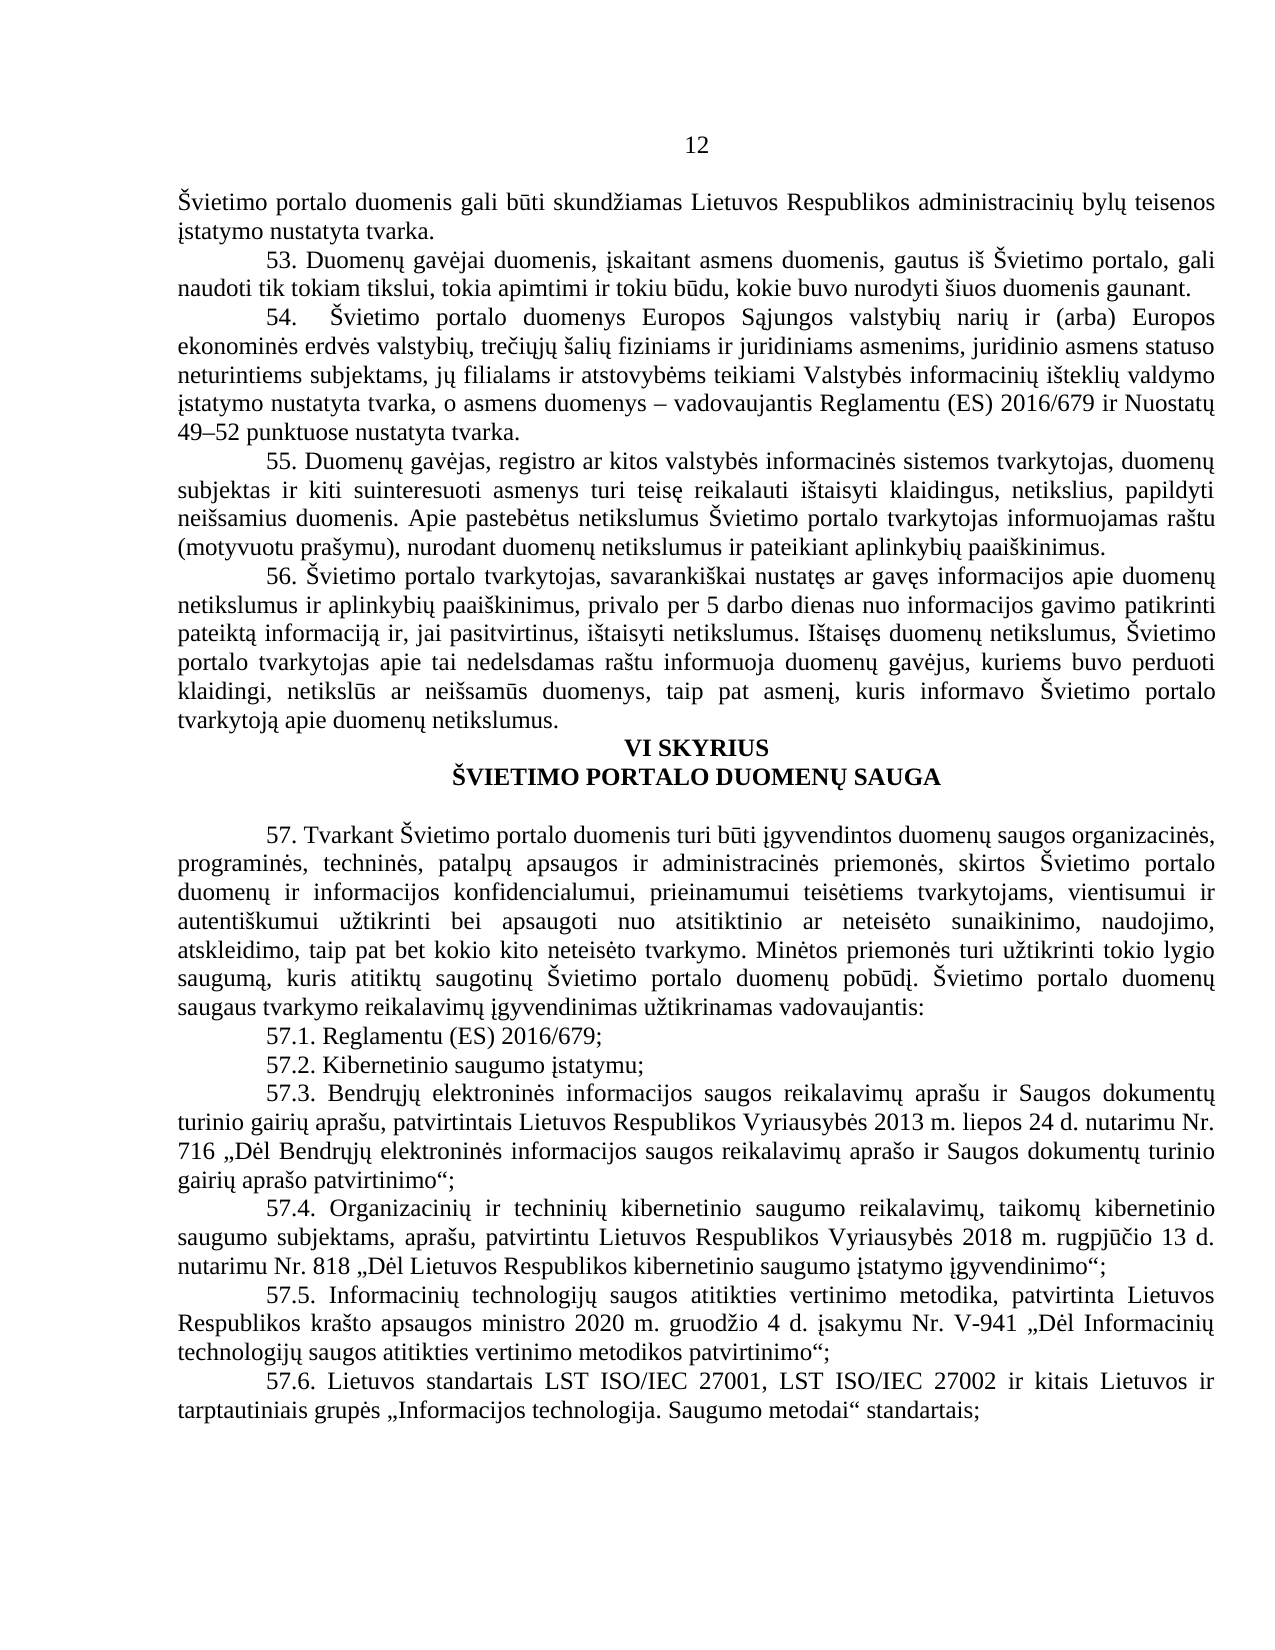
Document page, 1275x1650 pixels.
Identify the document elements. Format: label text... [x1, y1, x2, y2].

text 57.3. Bendrųjų elektroninės informacijos saugos reikalavimų aprašu ir Saugos dokumentų turinio gairių aprašu, patvirtintais Lietuvos Respublikos Vyriausybės 2013 m. liepos 24 d. nutarimu Nr. 716 „Dėl Bendrųjų elektroninės informacijos saugos reikalavimų aprašo ir Saugos dokumentų turinio gairių aprašo patvirtinimo“; [177, 1078, 1216, 1193]
text VI skyrius [177, 733, 1216, 762]
text 56. Švietimo portalo tvarkytojas, savarankiškai nustatęs ar gavęs informacijos apie duomenų netikslumus ir aplinkybių paaiškinimus, privalo per 5 darbo dienas nuo informacijos gavimo patikrinti pateiktą informaciją ir, jai pasitvirtinus, ištaisyti netikslumus. Ištaisęs duomenų netikslumus, Švietimo portalo tvarkytojas apie tai nedelsdamas raštu informuoja duomenų gavėjus, kuriems buvo perduoti klaidingi, netikslūs ar neišsamūs duomenys, taip pat asmenį, kuris informavo Švietimo portalo tvarkytoją apie duomenų netikslumus. [177, 561, 1216, 733]
text 57.2. Kibernetinio saugumo įstatymu; [177, 1050, 1216, 1078]
text 57. Tvarkant Švietimo portalo duomenis turi būti įgyvendintos duomenų saugos organizacinės, programinės, techninės, patalpų apsaugos ir administracinės priemonės, skirtos Švietimo portalo duomenų ir informacijos konfidencialumui, prieinamumui teisėtiems tvarkytojams, vientisumui ir autentiškumui užtikrinti bei apsaugoti nuo atsitiktinio ar neteisėto sunaikinimo, naudojimo, atskleidimo, taip pat bet kokio kito neteisėto tvarkymo. Minėtos priemonės turi užtikrinti tokio lygio saugumą, kuris atitiktų saugotinų Švietimo portalo duomenų pobūdį. Švietimo portalo duomenų saugaus tvarkymo reikalavimų įgyvendinimas užtikrinamas vadovaujantis: [177, 820, 1216, 1021]
text 57.5. Informacinių technologijų saugos atitikties vertinimo metodika, patvirtinta Lietuvos Respublikos krašto apsaugos ministro 2020 m. gruodžio 4 d. įsakymu Nr. V-941 „Dėl Informacinių technologijų saugos atitikties vertinimo metodikos patvirtinimo“; [177, 1280, 1216, 1366]
text 57.1. Reglamentu (ES) 2016/679; [177, 1021, 1216, 1050]
text 57.6. Lietuvos standartais LST ISO/IEC 27001, LST ISO/IEC 27002 ir kitais Lietuvos ir tarptautiniais grupės „Informacijos technologija. Saugumo metodai“ standartais; [177, 1366, 1216, 1423]
text Švietimo portalo duomenis gali būti skundžiamas Lietuvos Respublikos administracinių bylų teisenos įstatymo nustatyta tvarka. [177, 187, 1216, 245]
text 57.4. Organizacinių ir techninių kibernetinio saugumo reikalavimų, taikomų kibernetinio saugumo subjektams, aprašu, patvirtintu Lietuvos Respublikos Vyriausybės 2018 m. rugpjūčio 13 d. nutarimu Nr. 818 „Dėl Lietuvos Respublikos kibernetinio saugumo įstatymo įgyvendinimo“; [177, 1193, 1216, 1280]
text 55. Duomenų gavėjas, registro ar kitos valstybės informacinės sistemos tvarkytojas, duomenų subjektas ir kiti suinteresuoti asmenys turi teisę reikalauti ištaisyti klaidingus, netikslius, papildyti neišsamius duomenis. Apie pastebėtus netikslumus Švietimo portalo tvarkytojas informuojamas raštu (motyvuotu prašymu), nurodant duomenų netikslumus ir pateikiant aplinkybių paaiškinimus. [177, 446, 1216, 561]
text ŠVIETIMO PORTALO DUOMENŲ SAUGA [177, 762, 1216, 791]
text 54. Švietimo portalo duomenys Europos Sąjungos valstybių narių ir (arba) Europos ekonominės erdvės valstybių, trečiųjų šalių fiziniams ir juridiniams asmenims, juridinio asmens statuso neturintiems subjektams, jų filialams ir atstovybėms teikiami Valstybės informacinių išteklių valdymo įstatymo nustatyta tvarka, o asmens duomenys – vadovaujantis Reglamentu (ES) 2016/679 ir Nuostatų 49–52 punktuose nustatyta tvarka. [177, 302, 1216, 446]
text 53. Duomenų gavėjai duomenis, įskaitant asmens duomenis, gautus iš Švietimo portalo, gali naudoti tik tokiam tikslui, tokia apimtimi ir tokiu būdu, kokie buvo nurodyti šiuos duomenis gaunant. [177, 245, 1216, 302]
